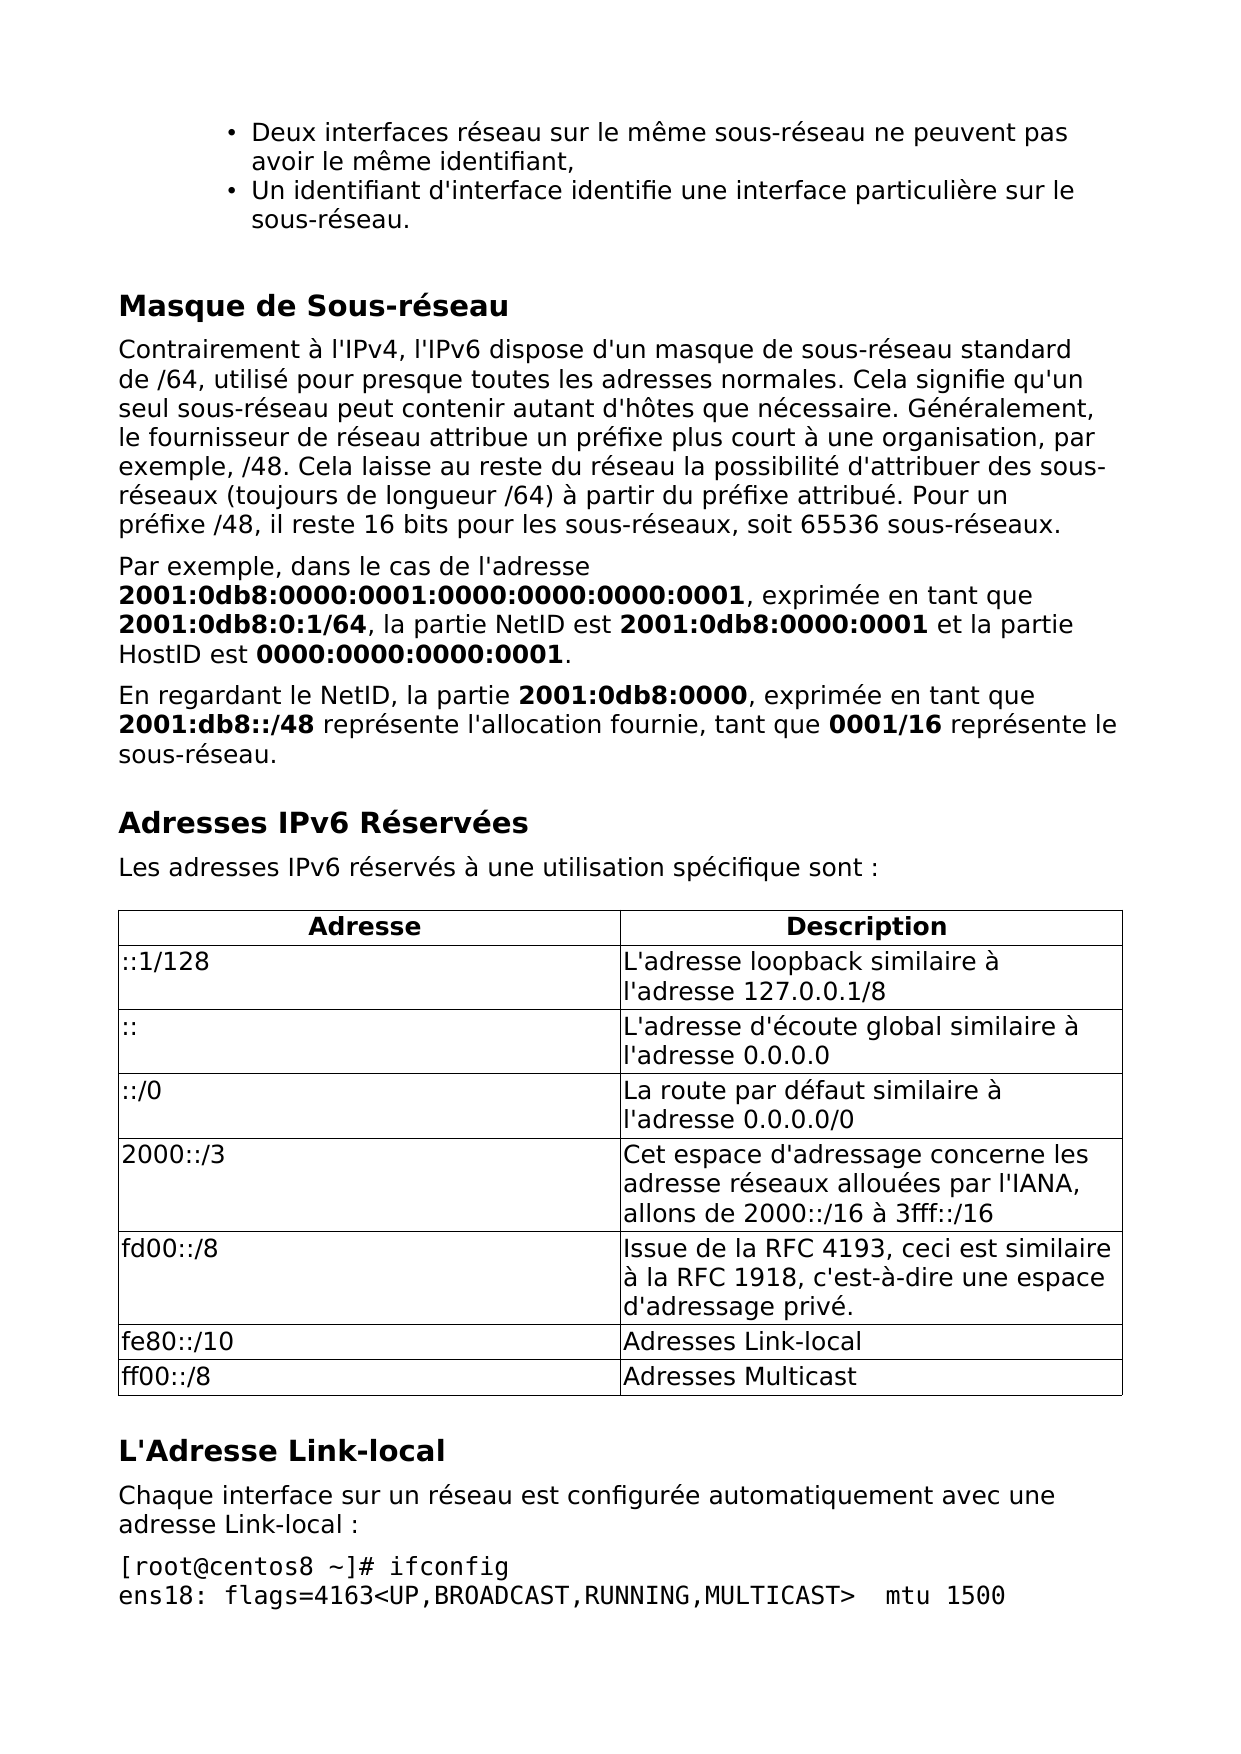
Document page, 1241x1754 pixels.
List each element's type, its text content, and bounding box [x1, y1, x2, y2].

subtitle Adresses IPv6 Réservées [118, 807, 1122, 841]
list Un identifiant d'interface identifie une interface particulière sur le sous-réseau. [236, 176, 1122, 235]
table_cell ::/0 [119, 1074, 620, 1137]
subtitle Masque de Sous-réseau [118, 289, 1122, 323]
table_header Description [621, 911, 1122, 944]
table_cell Adresses Multicast [621, 1360, 1122, 1394]
list Deux interfaces réseau sur le même sous-réseau ne peuvent pas avoir le même identifiant, [236, 118, 1122, 176]
text Les adresses IPv6 réservés à une utilisation spécifique sont : [118, 853, 1122, 882]
table_cell fe80::/10 [119, 1325, 620, 1359]
text Par exemple, dans le cas de l'adresse 2001:0db8:0000:0001:0000:0000:0000:0001, exprimée en tant que 2001:0db8:0:1/64, la partie NetID est 2001:0db8:0000:0001 et la partie HostID est 0000:0000:0000:0001. [118, 552, 1122, 669]
table_cell La route par défaut similaire à l'adresse 0.0.0.0/0 [621, 1074, 1122, 1137]
table_cell L'adresse d'écoute global similaire à l'adresse 0.0.0.0 [621, 1010, 1122, 1073]
table_header Adresse [119, 911, 620, 944]
text [root@centos8 ~]# ifconfig ens18: flags=4163<UP,BROADCAST,RUNNING,MULTICAST> mtu 1500 [118, 1552, 1122, 1610]
table_cell 2000::/3 [119, 1139, 620, 1231]
table_cell :: [119, 1010, 620, 1073]
table_cell L'adresse loopback similaire à l'adresse 127.0.0.1/8 [621, 946, 1122, 1009]
table_cell fd00::/8 [119, 1232, 620, 1324]
table_cell ff00::/8 [119, 1360, 620, 1394]
table_cell Issue de la RFC 4193, ceci est similaire à la RFC 1918, c'est-à-dire une espace d'adressage privé. [621, 1232, 1122, 1324]
text Contrairement à l'IPv4, l'IPv6 dispose d'un masque de sous-réseau standard de /64, utilisé pour presque toutes les adresses normales. Cela signifie qu'un seul sous-réseau peut contenir autant d'hôtes que nécessaire. Généralement, le fournisseur de réseau attribue un préfixe plus court à une organisation, par exemple, /48. Cela laisse au reste du réseau la possibilité d'attribuer des sous-réseaux (toujours de longueur /64) à partir du préfixe attribué. Pour un préfixe /48, il reste 16 bits pour les sous-réseaux, soit 65536 sous-réseaux. [118, 336, 1122, 540]
text En regardant le NetID, la partie 2001:0db8:0000, exprimée en tant que 2001:db8::/48 représente l'allocation fournie, tant que 0001/16 représente le sous-réseau. [118, 682, 1122, 769]
text Chaque interface sur un réseau est configurée automatiquement avec une adresse Link-local : [118, 1481, 1122, 1539]
table_cell Cet espace d'adressage concerne les adresse réseaux allouées par l'IANA, allons de 2000::/16 à 3fff::/16 [621, 1139, 1122, 1231]
table_cell ::1/128 [119, 946, 620, 1009]
table_cell Adresses Link-local [621, 1325, 1122, 1359]
subtitle L'Adresse Link-local [118, 1434, 1122, 1468]
